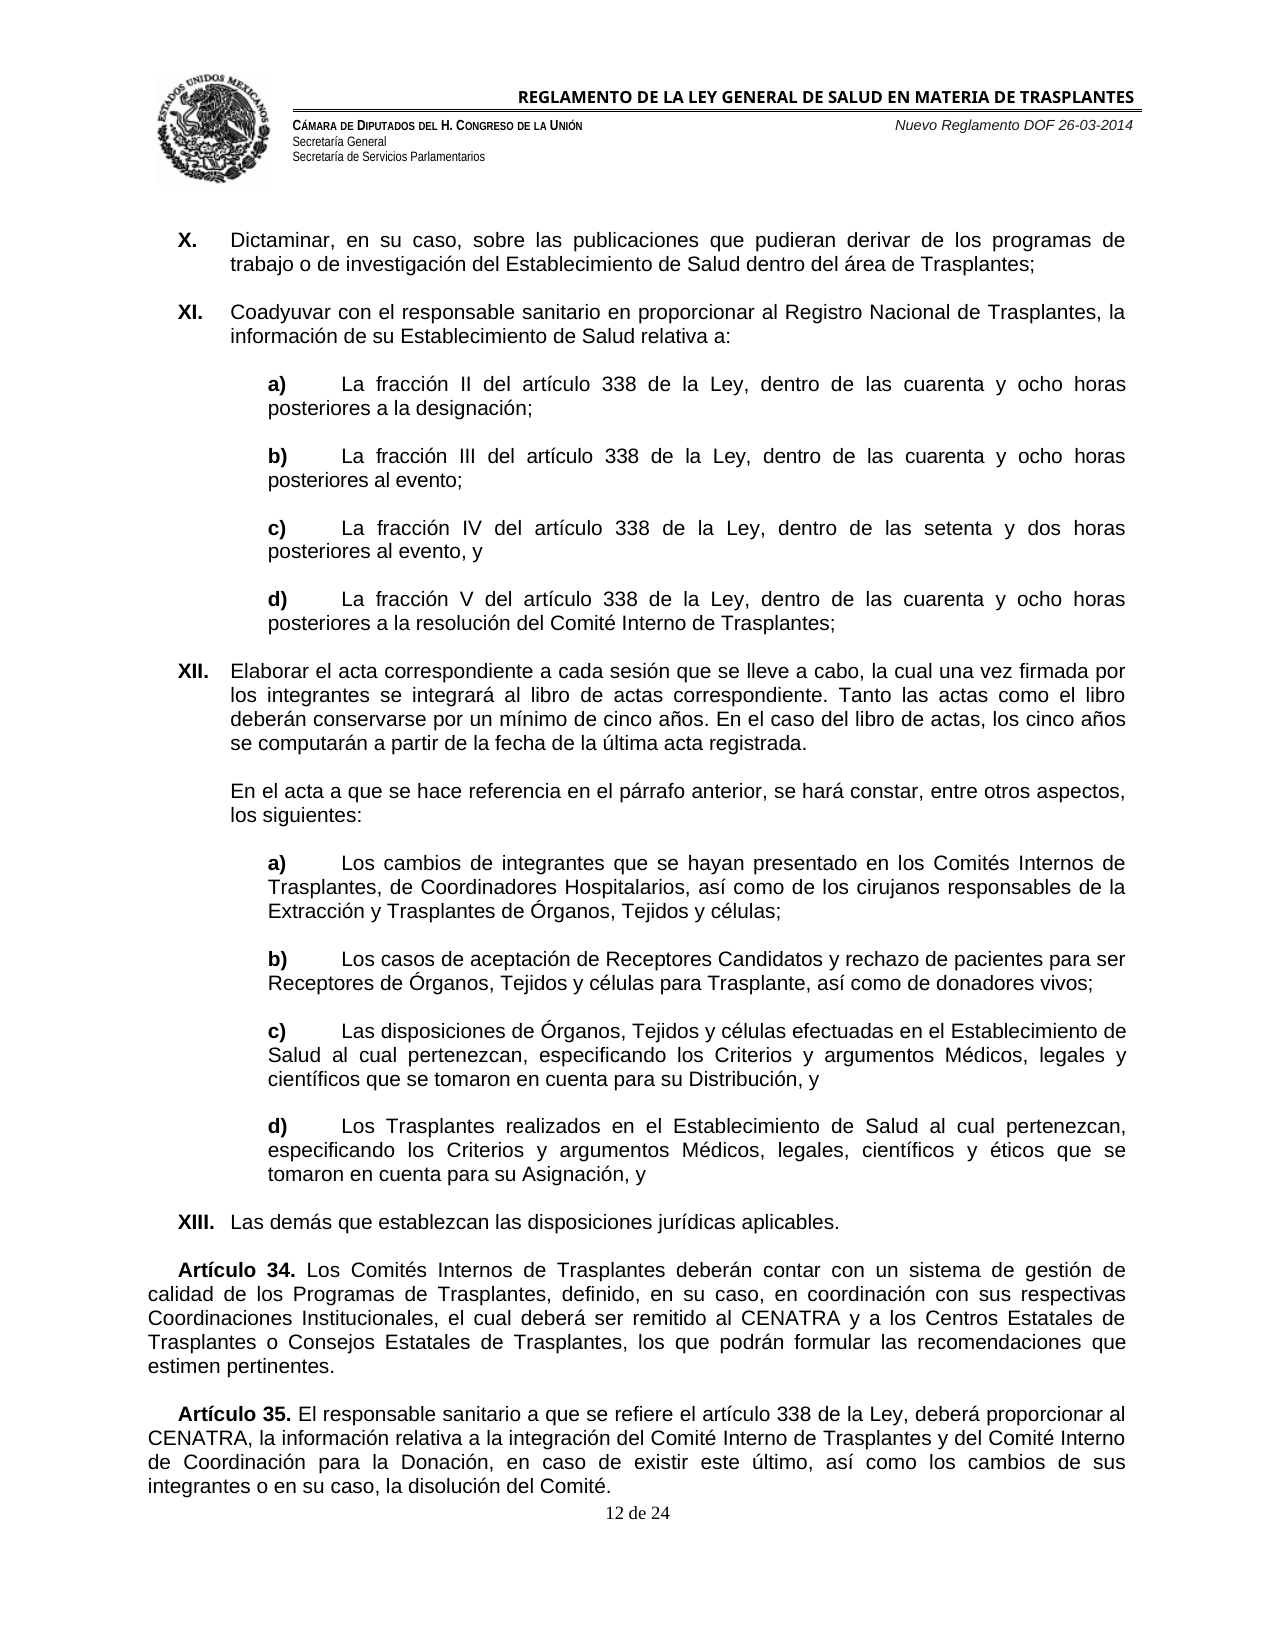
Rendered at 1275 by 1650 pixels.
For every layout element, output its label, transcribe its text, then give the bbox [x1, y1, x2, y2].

text Artículo 35. El responsable sanitario a que se refiere el artículo 338 de la Ley, deberá proporcionar al CENATRA, la información relativa a la integración del Comité Interno de Trasplantes y del Comité Interno de Coordinación para la Donación, en caso de existir este último, así como los cambios de sus integrantes o en su caso, la disolución del Comité. [148, 1402, 1127, 1498]
text b) La fracción III del artículo 338 de la Ley, dentro de las cuarenta y ocho horas posteriores al evento; [268, 443, 1127, 491]
text X. Dictaminar, en su caso, sobre las publicaciones que pudieran derivar de los programas de trabajo o de investigación del Establecimiento de Salud dentro del área de Trasplantes; [178, 228, 1127, 276]
text XIII. Las demás que establezcan las disposiciones jurídicas aplicables. [178, 1210, 1127, 1234]
text XII. Elaborar el acta correspondiente a cada sesión que se lleve a cabo, la cual una vez firmada por los integrantes se integrará al libro de actas correspondiente. Tanto las actas como el libro deberán conservarse por un mínimo de cinco años. En el caso del libro de actas, los cinco años se computarán a partir de la fecha de la última acta registrada. [178, 659, 1127, 755]
text En el acta a que se hace referencia en el párrafo anterior, se hará constar, entre otros aspectos, los siguientes: [230, 779, 1127, 827]
text b) Los casos de aceptación de Receptores Candidatos y rechazo de pacientes para ser Receptores de Órganos, Tejidos y células para Trasplante, así como de donadores vivos; [268, 947, 1127, 994]
text d) La fracción V del artículo 338 de la Ley, dentro de las cuarenta y ocho horas posteriores a la resolución del Comité Interno de Trasplantes; [268, 587, 1127, 635]
text Artículo 34. Los Comités Internos de Trasplantes deberán contar con un sistema de gestión de calidad de los Programas de Trasplantes, definido, en su caso, en coordinación con sus respectivas Coordinaciones Institucionales, el cual deberá ser remitido al CENATRA y a los Centros Estatales de Trasplantes o Consejos Estatales de Trasplantes, los que podrán formular las recomendaciones que estimen pertinentes. [148, 1258, 1127, 1378]
text d) Los Trasplantes realizados en el Establecimiento de Salud al cual pertenezcan, especificando los Criterios y argumentos Médicos, legales, científicos y éticos que se tomaron en cuenta para su Asignación, y [268, 1114, 1127, 1186]
text a) La fracción II del artículo 338 de la Ley, dentro de las cuarenta y ocho horas posteriores a la designación; [268, 372, 1127, 419]
text a) Los cambios de integrantes que se hayan presentado en los Comités Internos de Trasplantes, de Coordinadores Hospitalarios, así como de los cirujanos responsables de la Extracción y Trasplantes de Órganos, Tejidos y células; [268, 851, 1127, 923]
text XI. Coadyuvar con el responsable sanitario en proporcionar al Registro Nacional de Trasplantes, la información de su Establecimiento de Salud relativa a: [178, 300, 1127, 348]
text c) La fracción IV del artículo 338 de la Ley, dentro de las setenta y dos horas posteriores al evento, y [268, 515, 1127, 563]
text c) Las disposiciones de Órganos, Tejidos y células efectuadas en el Establecimiento de Salud al cual pertenezcan, especificando los Criterios y argumentos Médicos, legales y científicos que se tomaron en cuenta para su Distribución, y [268, 1018, 1127, 1090]
